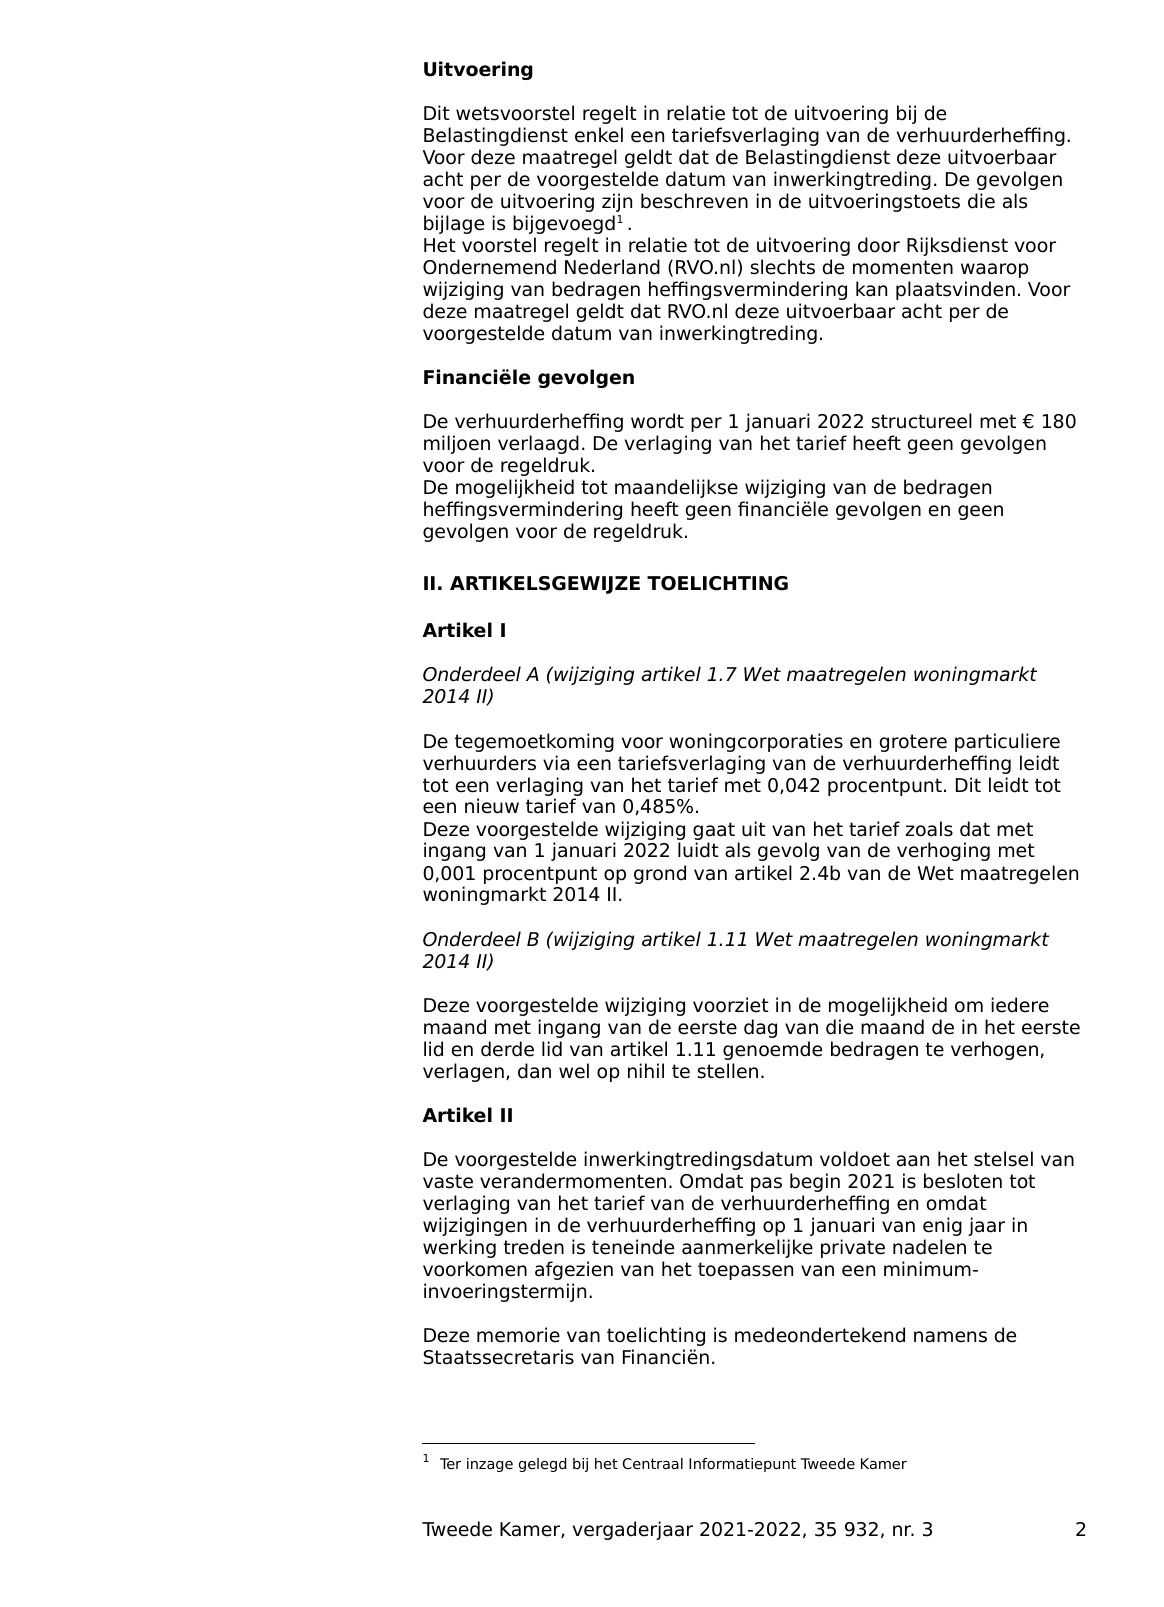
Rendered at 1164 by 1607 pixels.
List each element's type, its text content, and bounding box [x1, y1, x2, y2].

text De tegemoetkoming voor woningcorporaties en grotere particuliere verhuurders via een tariefsverlaging van de verhuurderheffing leidt tot een verlaging van het tarief met 0,042 procentpunt. Dit leidt tot een nieuw tarief van 0,485%. [422, 731, 1087, 818]
subtitle Artikel I [422, 620, 1087, 642]
text Deze voorgestelde wijziging voorziet in de mogelijkheid om iedere maand met ingang van de eerste dag van die maand de in het eerste lid en derde lid van artikel 1.11 genoemde bedragen te verhogen, verlagen, dan wel op nihil te stellen. [422, 995, 1087, 1083]
subtitle Onderdeel B (wijziging artikel 1.11 Wet maatregelen woningmarkt 2014 II) [422, 928, 1087, 972]
subtitle Uitvoering [422, 59, 1087, 81]
text De mogelijkheid tot maandelijkse wijziging van de bedragen heffingsvermindering heeft geen financiële gevolgen en geen gevolgen voor de regeldruk. [422, 477, 1087, 543]
subtitle II. ARTIKELSGEWIJZE TOELICHTING [422, 573, 1087, 595]
text Deze memorie van toelichting is medeondertekend namens de Staatssecretaris van Financiën. [422, 1325, 1087, 1369]
text De voorgestelde inwerkingtredingsdatum voldoet aan het stelsel van vaste verandermomenten. Omdat pas begin 2021 is besloten tot verlaging van het tarief van de verhuurderheffing en omdat wijzigingen in de verhuurderheffing op 1 januari van enig jaar in werking treden is teneinde aanmerkelijke private nadelen te voorkomen afgezien van het toepassen van een minimum-invoeringstermijn. [422, 1149, 1087, 1303]
subtitle Financiële gevolgen [422, 367, 1087, 389]
subtitle Onderdeel A (wijziging artikel 1.7 Wet maatregelen woningmarkt 2014 II) [422, 664, 1087, 708]
subtitle Artikel II [422, 1105, 1087, 1127]
text De verhuurderheffing wordt per 1 januari 2022 structureel met € 180 miljoen verlaagd. De verlaging van het tarief heeft geen gevolgen voor de regeldruk. [422, 411, 1087, 477]
text Dit wetsvoorstel regelt in relatie tot de uitvoering bij de Belastingdienst enkel een tariefsverlaging van de verhuurderheffing. Voor deze maatregel geldt dat de Belastingdienst deze uitvoerbaar acht per de voorgestelde datum van inwerkingtreding. De gevolgen voor de uitvoering zijn beschreven in de uitvoeringstoets die als bijlage is bijgevoegd. [422, 103, 1087, 235]
text Het voorstel regelt in relatie tot de uitvoering door Rijksdienst voor Ondernemend Nederland (RVO.nl) slechts de momenten waarop wijziging van bedragen heffingsvermindering kan plaatsvinden. Voor deze maatregel geldt dat RVO.nl deze uitvoerbaar acht per de voorgestelde datum van inwerkingtreding. [422, 235, 1087, 345]
text Deze voorgestelde wijziging gaat uit van het tarief zoals dat met ingang van 1 januari 2022 luidt als gevolg van de verhoging met 0,001 procentpunt op grond van artikel 2.4b van de Wet maatregelen woningmarkt 2014 II. [422, 818, 1087, 906]
text Ter inzage gelegd bij het Centraal Informatiepunt Tweede Kamer [422, 1452, 1087, 1474]
